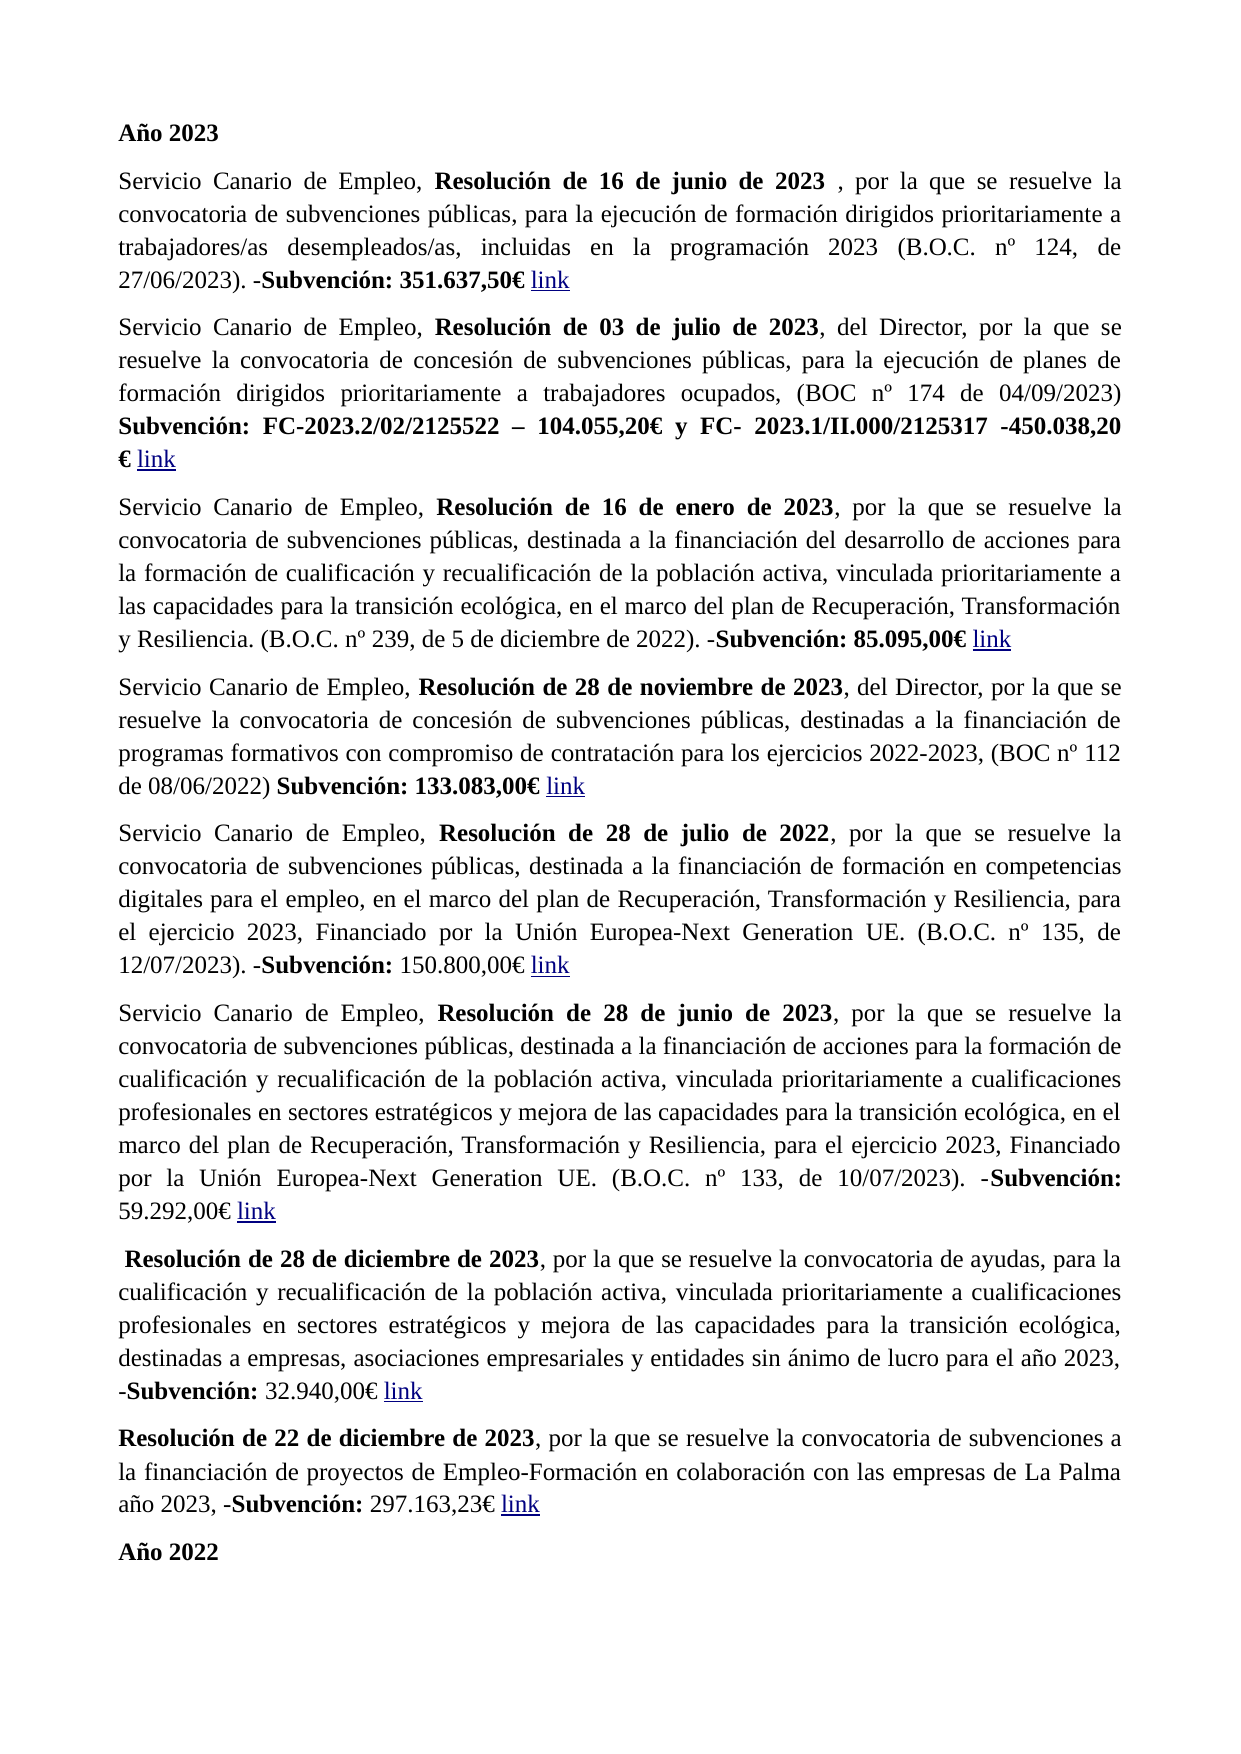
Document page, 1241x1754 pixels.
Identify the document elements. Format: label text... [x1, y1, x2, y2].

text Año 2022 [118, 1537, 1122, 1566]
text Resolución de 28 de diciembre de 2023, por la que se resuelve la convocatoria de ayudas, para la cualificación y recualificación de la población activa, vinculada prioritariamente a cualificaciones profesionales en sectores estratégicos y mejora de las capacidades para la transición ecológica, destinadas a empresas, asociaciones empresariales y entidades sin ánimo de lucro para el año 2023, -Subvención: 32.940,00€ link [118, 1244, 1122, 1405]
text Servicio Canario de Empleo, Resolución de 16 de enero de 2023, por la que se resuelve la convocatoria de subvenciones públicas, destinada a la financiación del desarrollo de acciones para la formación de cualificación y recualificación de la población activa, vinculada prioritariamente a las capacidades para la transición ecológica, en el marco del plan de Recuperación, Transformación y Resiliencia. (B.O.C. nº 239, de 5 de diciembre de 2022). -Subvención: 85.095,00€ link [118, 492, 1122, 653]
text Resolución de 22 de diciembre de 2023, por la que se resuelve la convocatoria de subvenciones a la financiación de proyectos de Empleo-Formación en colaboración con las empresas de La Palma año 2023, -Subvención: 297.163,23€ link [118, 1423, 1122, 1518]
text Servicio Canario de Empleo, Resolución de 28 de junio de 2023, por la que se resuelve la convocatoria de subvenciones públicas, destinada a la financiación de acciones para la formación de cualificación y recualificación de la población activa, vinculada prioritariamente a cualificaciones profesionales en sectores estratégicos y mejora de las capacidades para la transición ecológica, en el marco del plan de Recuperación, Transformación y Resiliencia, para el ejercicio 2023, Financiado por la Unión Europea-Next Generation UE. (B.O.C. nº 133, de 10/07/2023). -Subvención: 59.292,00€ link [118, 998, 1122, 1225]
text Servicio Canario de Empleo, Resolución de 28 de noviembre de 2023, del Director, por la que se resuelve la convocatoria de concesión de subvenciones públicas, destinadas a la financiación de programas formativos con compromiso de contratación para los ejercicios 2022-2023, (BOC nº 112 de 08/06/2022) Subvención: 133.083,00€ link [118, 672, 1122, 799]
text Servicio Canario de Empleo, Resolución de 03 de julio de 2023, del Director, por la que se resuelve la convocatoria de concesión de subvenciones públicas, para la ejecución de planes de formación dirigidos prioritariamente a trabajadores ocupados, (BOC nº 174 de 04/09/2023) Subvención: FC-2023.2/02/2125522 – 104.055,20€ y FC- 2023.1/II.000/2125317 -450.038,20 € link [118, 312, 1122, 473]
text Servicio Canario de Empleo, Resolución de 28 de julio de 2022, por la que se resuelve la convocatoria de subvenciones públicas, destinada a la financiación de formación en competencias digitales para el empleo, en el marco del plan de Recuperación, Transformación y Resiliencia, para el ejercicio 2023, Financiado por la Unión Europea-Next Generation UE. (B.O.C. nº 135, de 12/07/2023). -Subvención: 150.800,00€ link [118, 818, 1122, 979]
text Servicio Canario de Empleo, Resolución de 16 de junio de 2023 , por la que se resuelve la convocatoria de subvenciones públicas, para la ejecución de formación dirigidos prioritariamente a trabajadores/as desempleados/as, incluidas en la programación 2023 (B.O.C. nº 124, de 27/06/2023). -Subvención: 351.637,50€ link [118, 166, 1122, 293]
text Año 2023 [118, 118, 1122, 147]
